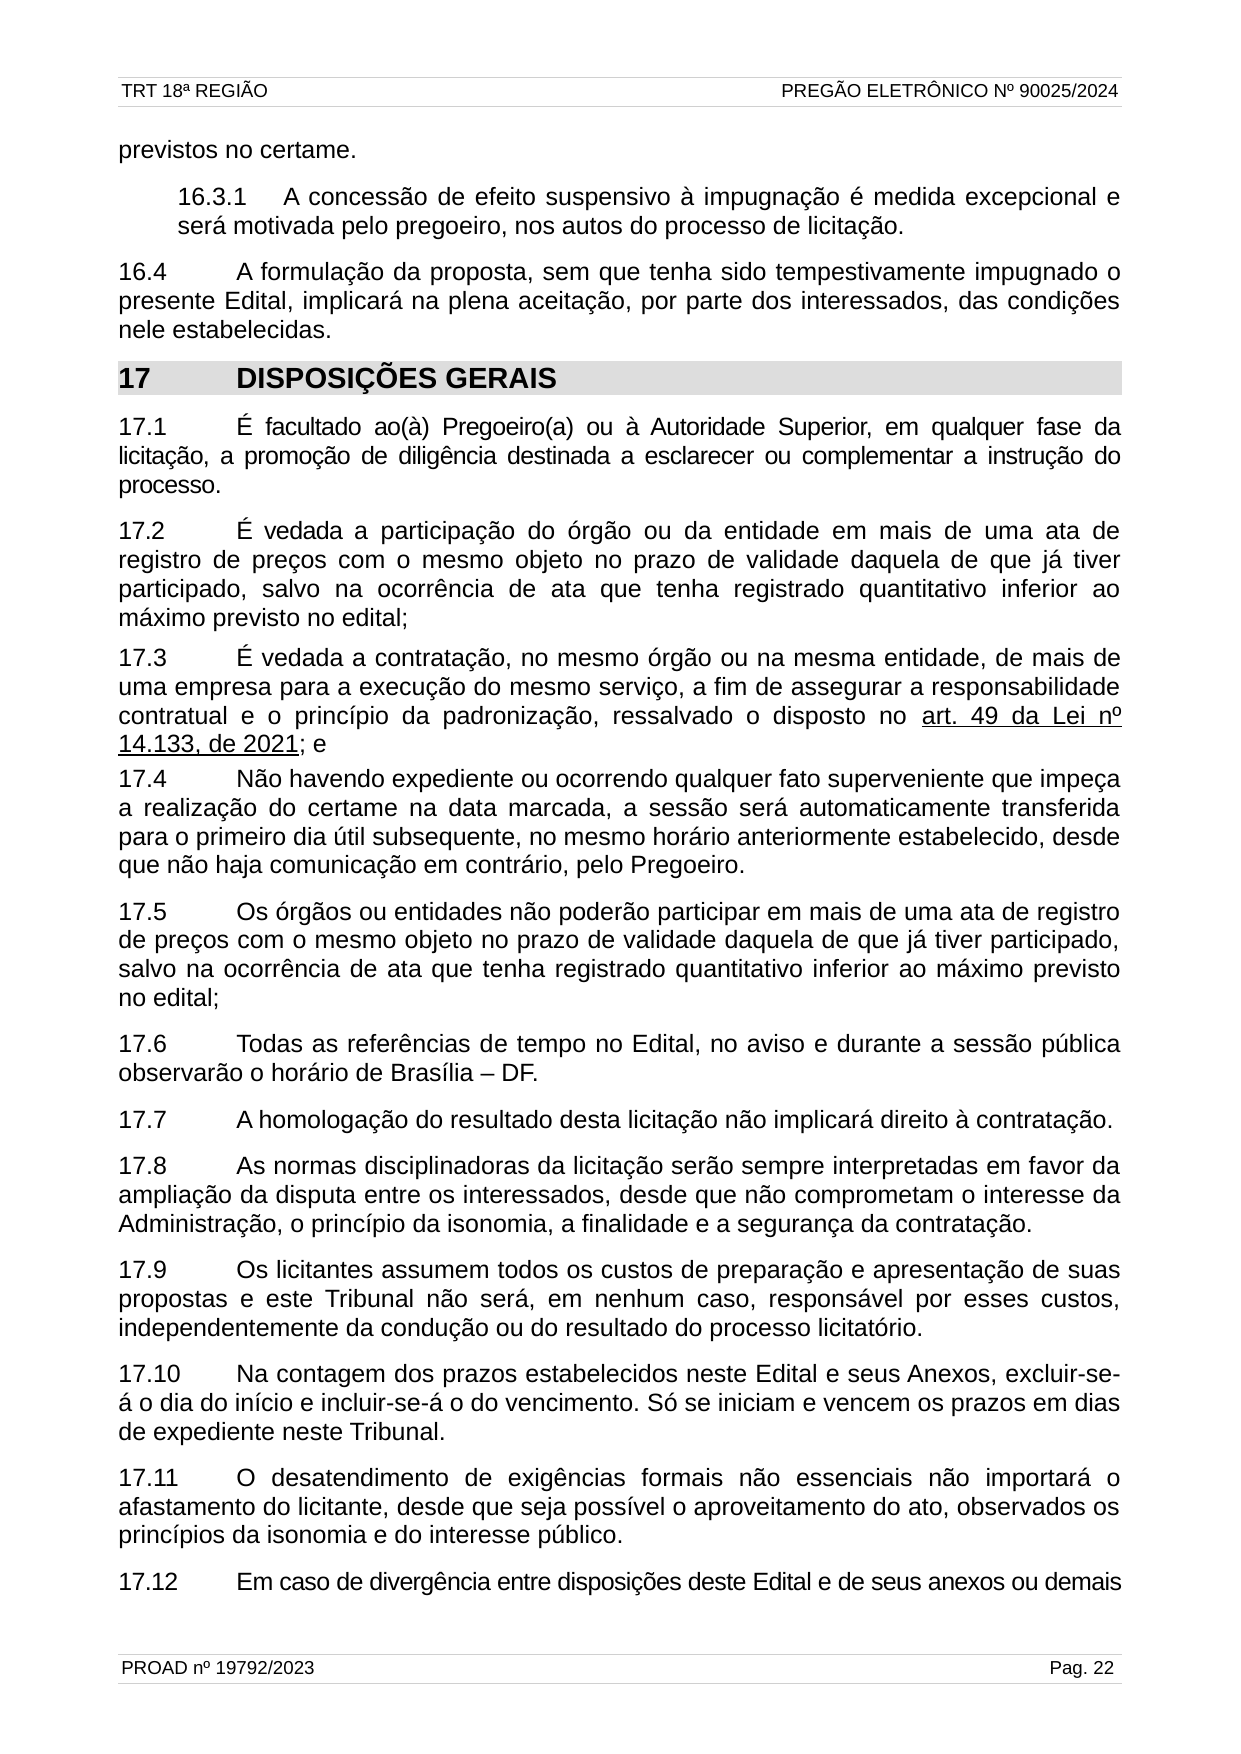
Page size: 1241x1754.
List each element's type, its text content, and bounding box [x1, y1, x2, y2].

text 17.4 Não havendo expediente ou ocorrendo qualquer fato superveniente que impeça a realização do certame na data marcada, a sessão será automaticamente transferida para o primeiro dia útil subsequente, no mesmo horário anteriormente estabelecido, desde que não haja comunicação em contrário, pelo Pregoeiro. [118, 764, 1122, 879]
text 17 DISPOSIÇÕES GERAIS [118, 361, 1122, 395]
text 17.12 Em caso de divergência entre disposições deste Edital e de seus anexos ou demais [118, 1567, 1122, 1596]
text 17.7 A homologação do resultado desta licitação não implicará direito à contratação. [118, 1105, 1122, 1133]
text 17.5 Os órgãos ou entidades não poderão participar em mais de uma ata de registro de preços com o mesmo objeto no prazo de validade daquela de que já tiver participado, salvo na ocorrência de ata que tenha registrado quantitativo inferior ao máximo previsto no edital; [118, 897, 1122, 1012]
text 17.2 É vedada a participação do órgão ou da entidade em mais de uma ata de registro de preços com o mesmo objeto no prazo de validade daquela de que já tiver participado, salvo na ocorrência de ata que tenha registrado quantitativo inferior ao máximo previsto no edital; [118, 516, 1122, 631]
text 17.8 As normas disciplinadoras da licitação serão sempre interpretadas em favor da ampliação da disputa entre os interessados, desde que não comprometam o interesse da Administração, o princípio da isonomia, a finalidade e a segurança da contratação. [118, 1151, 1122, 1237]
text previstos no certame. [118, 136, 1122, 164]
text 17.10 Na contagem dos prazos estabelecidos neste Edital e seus Anexos, excluir-se-á o dia do início e incluir-se-á o do vencimento. Só se iniciam e vencem os prazos em dias de expediente neste Tribunal. [118, 1359, 1122, 1445]
text 17.9 Os licitantes assumem todos os custos de preparação e apresentação de suas propostas e este Tribunal não será, em nenhum caso, responsável por esses custos, independentemente da condução ou do resultado do processo licitatório. [118, 1255, 1122, 1341]
text 17.1 É facultado ao(à) Pregoeiro(a) ou à Autoridade Superior, em qualquer fase da licitação, a promoção de diligência destinada a esclarecer ou complementar a instrução do processo. [118, 412, 1122, 499]
text 17.11 O desatendimento de exigências formais não essenciais não importará o afastamento do licitante, desde que seja possível o aproveitamento do ato, observados os princípios da isonomia e do interesse público. [118, 1463, 1122, 1549]
text 17.3 É vedada a contratação, no mesmo órgão ou na mesma entidade, de mais de uma empresa para a execução do mesmo serviço, a fim de assegurar a responsabilidade contratual e o princípio da padronização, ressalvado o disposto no art. 49 da Lei nº 14.133, de 2021; e [118, 643, 1122, 758]
text 16.3.1 A concessão de efeito suspensivo à impugnação é medida excepcional e será motivada pelo pregoeiro, nos autos do processo de licitação. [177, 182, 1122, 239]
text 16.4 A formulação da proposta, sem que tenha sido tempestivamente impugnado o presente Edital, implicará na plena aceitação, por parte dos interessados, das condições nele estabelecidas. [118, 257, 1122, 343]
text 17.6 Todas as referências de tempo no Edital, no aviso e durante a sessão pública observarão o horário de Brasília – DF. [118, 1029, 1122, 1087]
